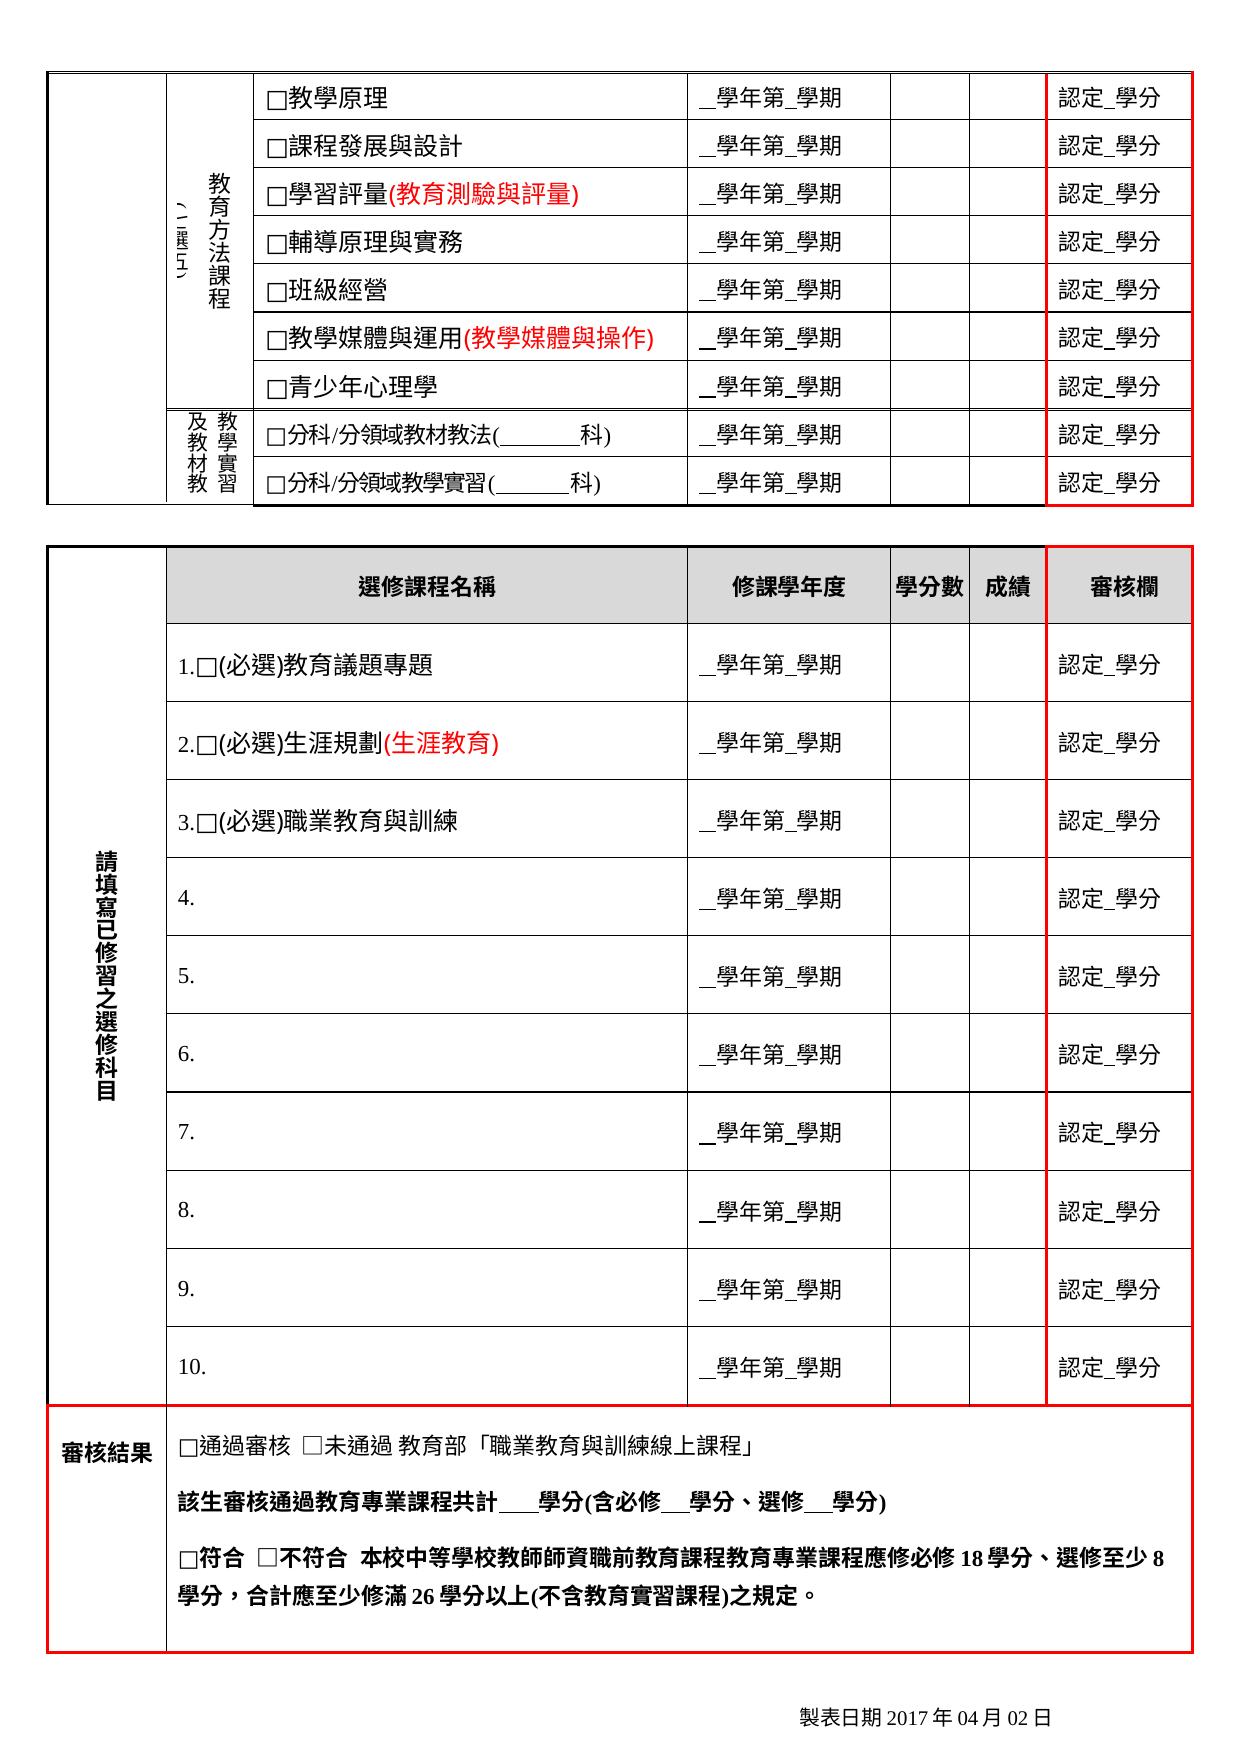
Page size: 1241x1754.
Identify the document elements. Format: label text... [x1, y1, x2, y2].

table_cell 認定 學分 [1048, 457, 1191, 504]
table_cell 學年第 學期 [688, 120, 890, 167]
table_cell 認定 學分 [1048, 216, 1191, 263]
table_cell □分科/分領域教學實習( 科) [254, 457, 687, 504]
table_cell 認定 學分 [1048, 1093, 1191, 1169]
table_cell [970, 264, 1045, 311]
table_header 成績 [970, 548, 1045, 623]
table_cell [970, 1171, 1045, 1248]
table_cell 教學實習及教材教法課程 [166, 411, 253, 504]
table_cell 學年第 學期 [688, 1327, 890, 1404]
table_cell 認定 學分 [1048, 1171, 1191, 1248]
table_cell □班級經營 [254, 264, 687, 311]
table_cell □課程發展與設計 [254, 120, 687, 167]
table_cell [970, 702, 1045, 779]
table_cell 10. [167, 1327, 687, 1404]
table_cell 認定 學分 [1048, 313, 1191, 359]
table_cell 學年第 學期 [688, 74, 890, 119]
table_cell 認定 學分 [1048, 361, 1191, 408]
table_cell 認定 學分 [1048, 264, 1191, 311]
table_cell □分科/分領域教材教法( 科) [254, 411, 687, 456]
table_cell [970, 1249, 1045, 1326]
table_cell [891, 624, 969, 701]
table_cell □通過審核 □未通過 教育部「職業教育與訓練線上課程」 該生審核通過教育專業課程共計 學分(含必修 學分、選修 學分) □符合 □不符合 本校中等學校教師師資職前教育課程教育專業課程應修必修18學分、選修至少8學分，合計應至少修滿26學分以上(不含教育實習課程)之規定。 [167, 1407, 1191, 1651]
table_cell [970, 216, 1045, 263]
table_cell 認定 學分 [1048, 411, 1191, 456]
table_cell 7. [167, 1093, 687, 1169]
table_cell 認定 學分 [1048, 1249, 1191, 1326]
table_cell [970, 1093, 1045, 1169]
table_cell 6. [167, 1014, 687, 1091]
table_cell [970, 624, 1045, 701]
table_header 審核欄 [1048, 548, 1191, 623]
table_cell [891, 1249, 969, 1326]
table_cell 4. [167, 858, 687, 935]
table_cell □學習評量(教育測驗與評量) [254, 168, 687, 215]
table_cell 學年第 學期 [688, 1093, 890, 1169]
table_cell 學年第 學期 [688, 361, 890, 408]
table_cell 學年第 學期 [688, 411, 890, 456]
table_cell [891, 361, 969, 408]
table_cell [891, 780, 969, 857]
table_cell [970, 457, 1045, 504]
table_header 修課學年度 [688, 548, 890, 623]
table_cell 學年第 學期 [688, 168, 890, 215]
table_cell 認定 學分 [1048, 1327, 1191, 1404]
table_cell 2.□(必選)生涯規劃(生涯教育) [167, 702, 687, 779]
table_cell 認定 學分 [1048, 936, 1191, 1013]
table_cell 認定 學分 [1048, 120, 1191, 167]
table_header 請填寫已修習之選修科目 [49, 548, 166, 1404]
table_cell [891, 216, 969, 263]
table_cell 認定 學分 [1048, 858, 1191, 935]
table_cell [970, 361, 1045, 408]
table_cell 學年第 學期 [688, 780, 890, 857]
table_cell [970, 411, 1045, 456]
table_cell 認定 學分 [1048, 1014, 1191, 1091]
table_cell 學年第 學期 [688, 858, 890, 935]
table_cell 學年第 學期 [688, 264, 890, 311]
table_cell [970, 74, 1045, 119]
table_cell [891, 1327, 969, 1404]
table_cell [970, 936, 1045, 1013]
table_cell [891, 1171, 969, 1248]
table_cell 學年第 學期 [688, 1171, 890, 1248]
table_cell 學年第 學期 [688, 624, 890, 701]
table_cell [891, 313, 969, 359]
table_cell 學年第 學期 [688, 457, 890, 504]
table_cell 學年第 學期 [688, 1014, 890, 1091]
table_cell [891, 1093, 969, 1169]
table_cell 認定 學分 [1048, 702, 1191, 779]
table_cell [891, 411, 969, 456]
table_cell 學年第 學期 [688, 1249, 890, 1326]
table_cell □教學媒體與運用(教學媒體與操作) [254, 313, 687, 359]
table_cell 認定 學分 [1048, 168, 1191, 215]
table_cell 9. [167, 1249, 687, 1326]
table_cell [970, 1327, 1045, 1404]
table_cell [970, 780, 1045, 857]
table_cell [970, 313, 1045, 359]
table_cell 5. [167, 936, 687, 1013]
table_cell 3.□(必選)職業教育與訓練 [167, 780, 687, 857]
table_cell [891, 74, 969, 119]
table_cell 認定 學分 [1048, 780, 1191, 857]
table_cell [891, 264, 969, 311]
table_cell 1.□(必選)教育議題專題 [167, 624, 687, 701]
table_cell 學年第 學期 [688, 216, 890, 263]
table_cell [970, 1014, 1045, 1091]
table_header 選修課程名稱 [167, 548, 687, 623]
table_cell 請勾選已修習之必修科目 [49, 74, 166, 504]
table_cell □輔導原理與實務 [254, 216, 687, 263]
table_cell 學年第 學期 [688, 313, 890, 359]
table_cell [891, 858, 969, 935]
table_cell [891, 936, 969, 1013]
table_cell [891, 702, 969, 779]
table_cell [970, 120, 1045, 167]
table_cell □青少年心理學 [254, 361, 687, 408]
table_cell □教學原理 [254, 74, 687, 119]
table_cell [891, 120, 969, 167]
table_cell 8. [167, 1171, 687, 1248]
table_cell [970, 858, 1045, 935]
table_header 學分數 [891, 548, 969, 623]
table_cell 學年第 學期 [688, 936, 890, 1013]
table_cell 認定 學分 [1048, 624, 1191, 701]
table_cell [891, 168, 969, 215]
table_cell [891, 457, 969, 504]
table_cell 教育方法課程 (七選五) [167, 74, 253, 408]
table_cell 學年第 學期 [688, 702, 890, 779]
table_cell [891, 1014, 969, 1091]
table_cell 認定 學分 [1048, 74, 1191, 119]
table_cell 審核結果 [49, 1407, 166, 1651]
table_cell [970, 168, 1045, 215]
